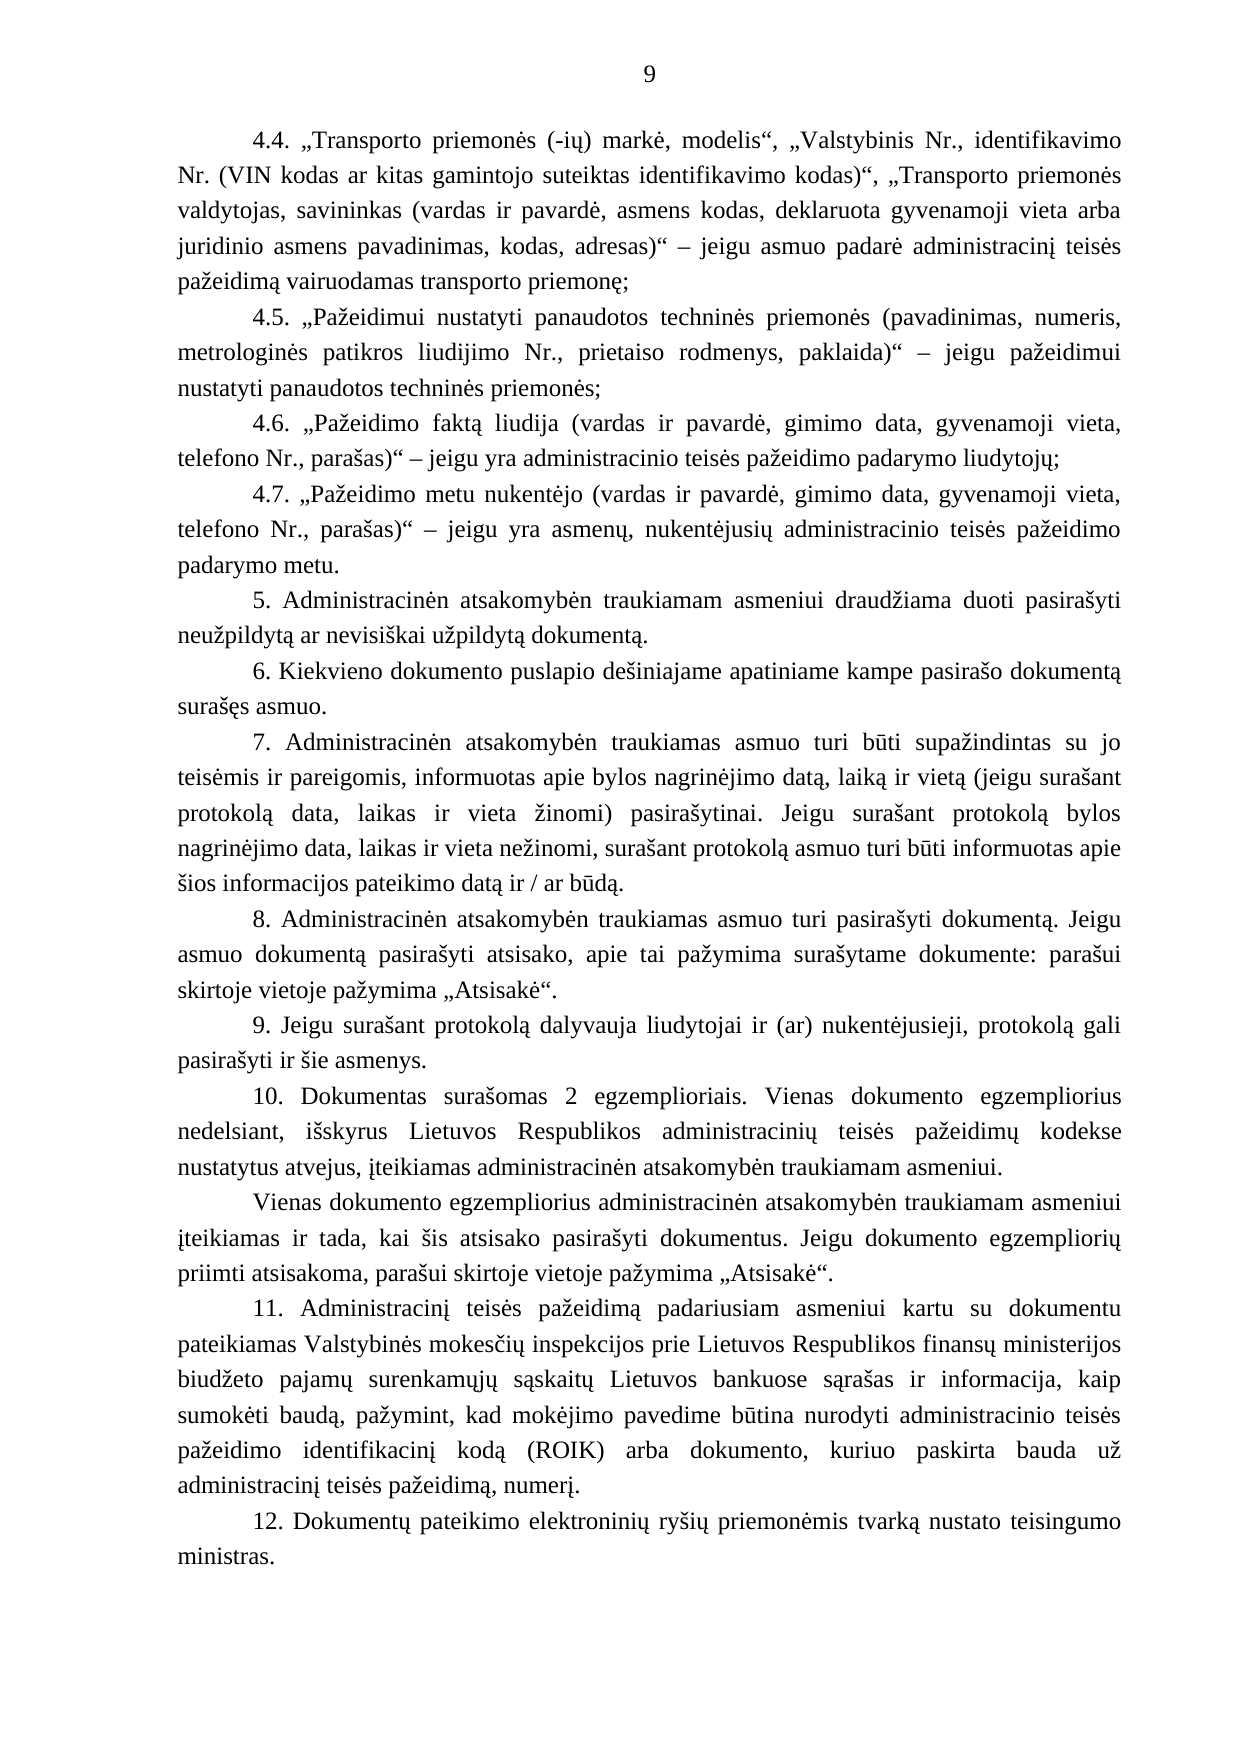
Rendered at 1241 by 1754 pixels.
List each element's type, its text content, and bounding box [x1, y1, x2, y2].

text 4.6. „Pažeidimo faktą liudija (vardas ir pavardė, gimimo data, gyvenamoji vieta, telefono Nr., parašas)“ – jeigu yra administracinio teisės pažeidimo padarymo liudytojų; [177, 401, 1122, 472]
text 10. Dokumentas surašomas 2 egzemplioriais. Vienas dokumento egzempliorius nedelsiant, išskyrus Lietuvos Respublikos administracinių teisės pažeidimų kodekse nustatytus atvejus, įteikiamas administracinėn atsakomybėn traukiamam asmeniui. [177, 1074, 1122, 1181]
text 9. Jeigu surašant protokolą dalyvauja liudytojai ir (ar) nukentėjusieji, protokolą gali pasirašyti ir šie asmenys. [177, 1003, 1122, 1074]
text 4.5. „Pažeidimui nustatyti panaudotos techninės priemonės (pavadinimas, numeris, metrologinės patikros liudijimo Nr., prietaiso rodmenys, paklaida)“ – jeigu pažeidimui nustatyti panaudotos techninės priemonės; [177, 295, 1122, 401]
text 7. Administracinėn atsakomybėn traukiamas asmuo turi būti supažindintas su jo teisėmis ir pareigomis, informuotas apie bylos nagrinėjimo datą, laiką ir vietą (jeigu surašant protokolą data, laikas ir vieta žinomi) pasirašytinai. Jeigu surašant protokolą bylos nagrinėjimo data, laikas ir vieta nežinomi, surašant protokolą asmuo turi būti informuotas apie šios informacijos pateikimo datą ir / ar būdą. [177, 720, 1122, 897]
text 6. Kiekvieno dokumento puslapio dešiniajame apatiniame kampe pasirašo dokumentą surašęs asmuo. [177, 649, 1122, 720]
text Vienas dokumento egzempliorius administracinėn atsakomybėn traukiamam asmeniui įteikiamas ir tada, kai šis atsisako pasirašyti dokumentus. Jeigu dokumento egzempliorių priimti atsisakoma, parašui skirtoje vietoje pažymima „Atsisakė“. [177, 1181, 1122, 1287]
text 12. Dokumentų pateikimo elektroninių ryšių priemonėmis tvarką nustato teisingumo ministras. [177, 1499, 1122, 1570]
text 4.7. „Pažeidimo metu nukentėjo (vardas ir pavardė, gimimo data, gyvenamoji vieta, telefono Nr., parašas)“ – jeigu yra asmenų, nukentėjusių administracinio teisės pažeidimo padarymo metu. [177, 472, 1122, 578]
text 5. Administracinėn atsakomybėn traukiamam asmeniui draudžiama duoti pasirašyti neužpildytą ar nevisiškai užpildytą dokumentą. [177, 578, 1122, 649]
text 8. Administracinėn atsakomybėn traukiamas asmuo turi pasirašyti dokumentą. Jeigu asmuo dokumentą pasirašyti atsisako, apie tai pažymima surašytame dokumente: parašui skirtoje vietoje pažymima „Atsisakė“. [177, 897, 1122, 1003]
text 4.4. „Transporto priemonės (-ių) markė, modelis“, „Valstybinis Nr., identifikavimo Nr. (VIN kodas ar kitas gamintojo suteiktas identifikavimo kodas)“, „Transporto priemonės valdytojas, savininkas (vardas ir pavardė, asmens kodas, deklaruota gyvenamoji vieta arba juridinio asmens pavadinimas, kodas, adresas)“ – jeigu asmuo padarė administracinį teisės pažeidimą vairuodamas transporto priemonę; [177, 118, 1122, 295]
text 11. Administracinį teisės pažeidimą padariusiam asmeniui kartu su dokumentu pateikiamas Valstybinės mokesčių inspekcijos prie Lietuvos Respublikos finansų ministerijos biudžeto pajamų surenkamųjų sąskaitų Lietuvos bankuose sąrašas ir informacija, kaip sumokėti baudą, pažymint, kad mokėjimo pavedime būtina nurodyti administracinio teisės pažeidimo identifikacinį kodą (ROIK) arba dokumento, kuriuo paskirta bauda už administracinį teisės pažeidimą, numerį. [177, 1287, 1122, 1499]
